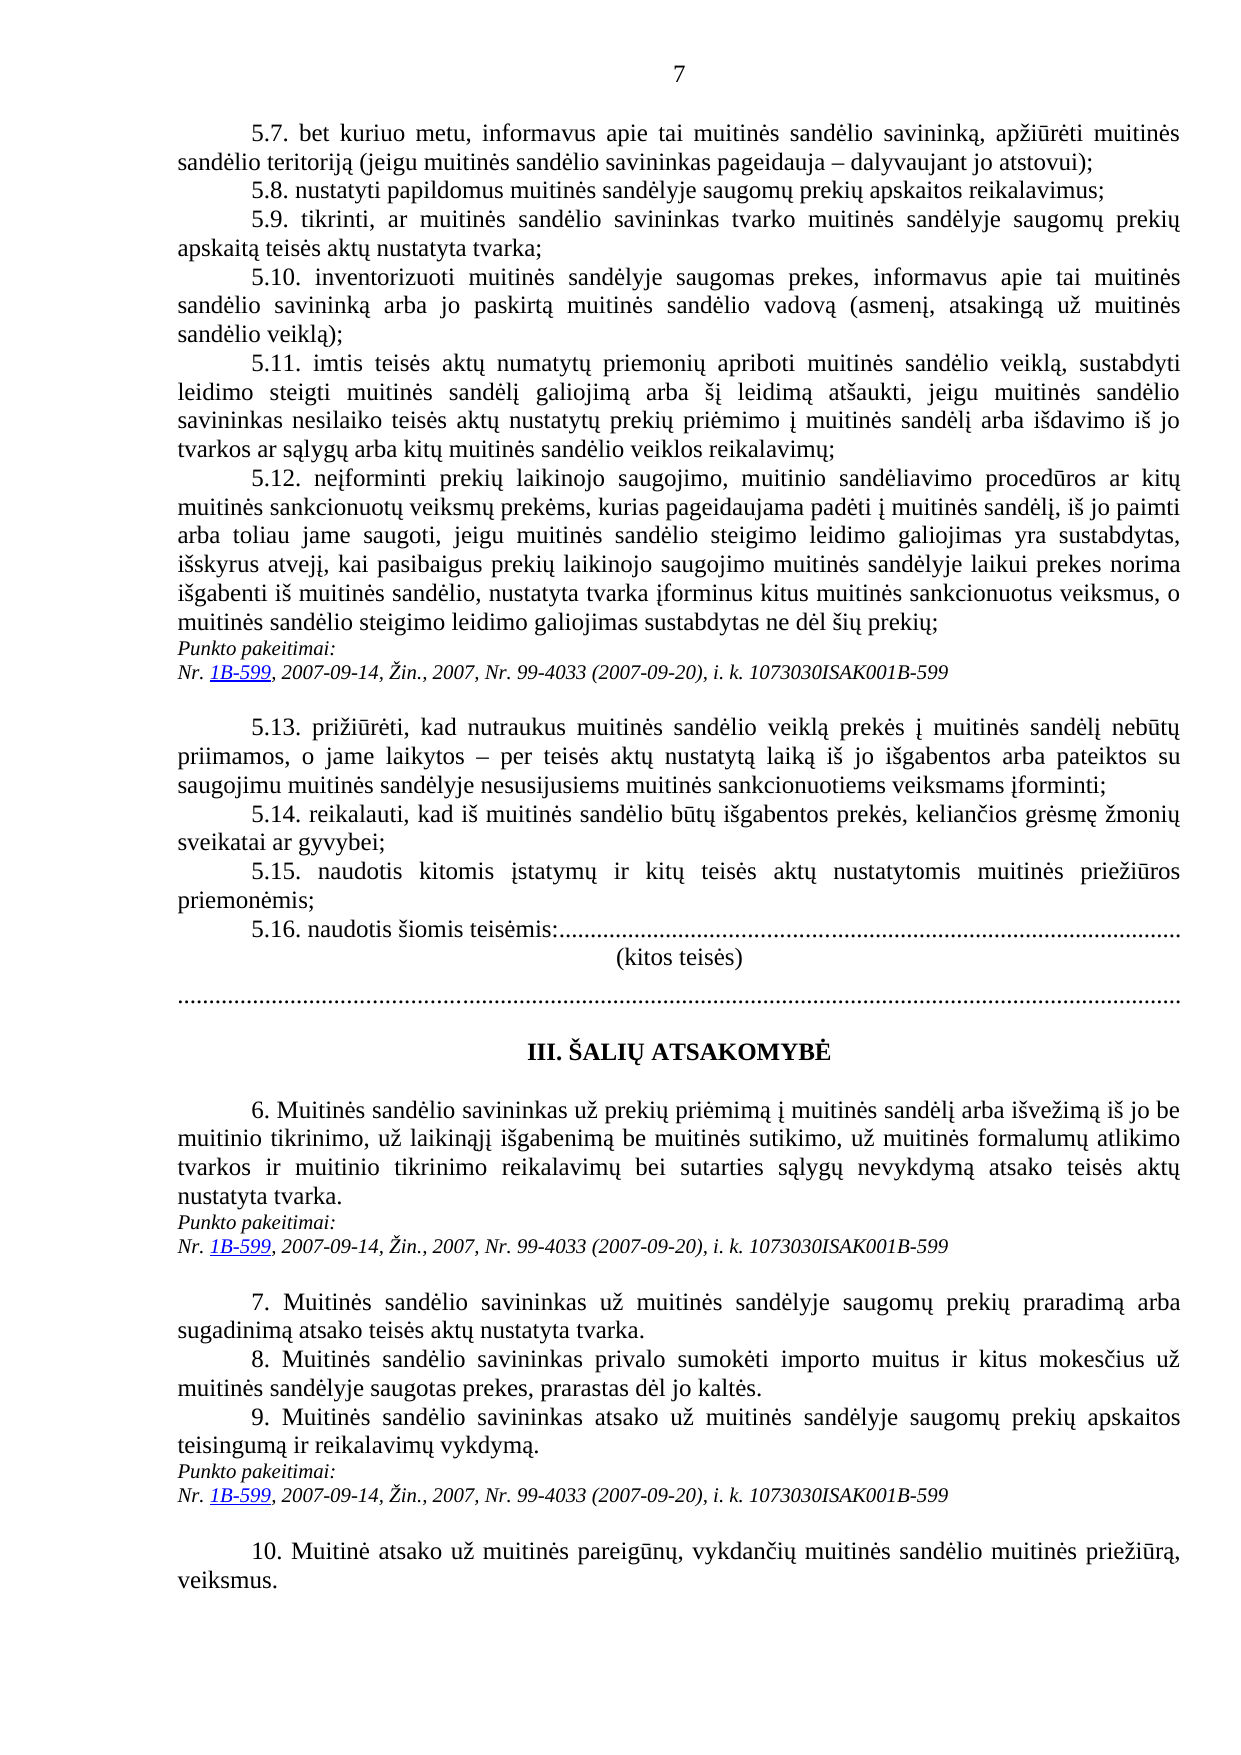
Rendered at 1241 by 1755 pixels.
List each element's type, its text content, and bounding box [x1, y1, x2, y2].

text 5.8. nustatyti papildomus muitinės sandėlyje saugomų prekių apskaitos reikalavimus; [177, 176, 1181, 204]
text 5.7. bet kuriuo metu, informavus apie tai muitinės sandėlio savininką, apžiūrėti muitinės sandėlio teritoriją (jeigu muitinės sandėlio savininkas pageidauja – dalyvaujant jo atstovui); [177, 118, 1181, 176]
text Nr. 1B-599, 2007-09-14, Žin., 2007, Nr. 99-4033 (2007-09-20), i. k. 1073030ISAK001B-599 [177, 1234, 1181, 1258]
text Nr. 1B-599, 2007-09-14, Žin., 2007, Nr. 99-4033 (2007-09-20), i. k. 1073030ISAK001B-599 [177, 660, 1181, 684]
text 9. Muitinės sandėlio savininkas atsako už muitinės sandėlyje saugomų prekių apskaitos teisingumą ir reikalavimų vykdymą. [177, 1402, 1181, 1459]
text Punkto pakeitimai: [177, 636, 1181, 660]
text 5.16. naudotis šiomis teisėmis: ........................................................ [177, 914, 1181, 942]
text 7. Muitinės sandėlio savininkas už muitinės sandėlyje saugomų prekių praradimą arba sugadinimą atsako teisės aktų nustatyta tvarka. [177, 1287, 1181, 1344]
text 8. Muitinės sandėlio savininkas privalo sumokėti importo muitus ir kitus mokesčius už muitinės sandėlyje saugotas prekes, prarastas dėl jo kaltės. [177, 1344, 1181, 1402]
text 5.14. reikalauti, kad iš muitinės sandėlio būtų išgabentos prekės, keliančios grėsmę žmonių sveikatai ar gyvybei; [177, 799, 1181, 856]
text 5.11. imtis teisės aktų numatytų priemonių apriboti muitinės sandėlio veiklą, sustabdyti leidimo steigti muitinės sandėlį galiojimą arba šį leidimą atšaukti, jeigu muitinės sandėlio savininkas nesilaiko teisės aktų nustatytų prekių priėmimo į muitinės sandėlį arba išdavimo iš jo tvarkos ar sąlygų arba kitų muitinės sandėlio veiklos reikalavimų; [177, 348, 1181, 463]
text Nr. 1B-599, 2007-09-14, Žin., 2007, Nr. 99-4033 (2007-09-20), i. k. 1073030ISAK001B-599 [177, 1483, 1181, 1507]
text ................................................................................................................... [177, 980, 1181, 1008]
text 6. Muitinės sandėlio savininkas už prekių priėmimą į muitinės sandėlį arba išvežimą iš jo be muitinio tikrinimo, už laikinąjį išgabenimą be muitinės sutikimo, už muitinės formalumų atlikimo tvarkos ir muitinio tikrinimo reikalavimų bei sutarties sąlygų nevykdymą atsako teisės aktų nustatyta tvarka. [177, 1095, 1181, 1210]
text Punkto pakeitimai: [177, 1210, 1181, 1234]
text 5.10. inventorizuoti muitinės sandėlyje saugomas prekes, informavus apie tai muitinės sandėlio savininką arba jo paskirtą muitinės sandėlio vadovą (asmenį, atsakingą už muitinės sandėlio veiklą); [177, 262, 1181, 348]
text III. ŠALIŲ ATSAKOMYBĖ [177, 1037, 1181, 1066]
text 5.12. neįforminti prekių laikinojo saugojimo, muitinio sandėliavimo procedūros ar kitų muitinės sankcionuotų veiksmų prekėms, kurias pageidaujama padėti į muitinės sandėlį, iš jo paimti arba toliau jame saugoti, jeigu muitinės sandėlio steigimo leidimo galiojimas yra sustabdytas, išskyrus atvejį, kai pasibaigus prekių laikinojo saugojimo muitinės sandėlyje laikui prekes norima išgabenti iš muitinės sandėlio, nustatyta tvarka įforminus kitus muitinės sankcionuotus veiksmus, o muitinės sandėlio steigimo leidimo galiojimas sustabdytas ne dėl šių prekių; [177, 463, 1181, 636]
text Punkto pakeitimai: [177, 1459, 1181, 1483]
text 5.13. prižiūrėti, kad nutraukus muitinės sandėlio veiklą prekės į muitinės sandėlį nebūtų priimamos, o jame laikytos – per teisės aktų nustatytą laiką iš jo išgabentos arba pateiktos su saugojimu muitinės sandėlyje nesusijusiems muitinės sankcionuotiems veiksmams įforminti; [177, 712, 1181, 799]
text 5.15. naudotis kitomis įstatymų ir kitų teisės aktų nustatytomis muitinės priežiūros priemonėmis; [177, 856, 1181, 914]
text 10. Muitinė atsako už muitinės pareigūnų, vykdančių muitinės sandėlio muitinės priežiūrą, veiksmus. [177, 1536, 1181, 1593]
text (kitos teisės) [177, 942, 1181, 980]
text 5.9. tikrinti, ar muitinės sandėlio savininkas tvarko muitinės sandėlyje saugomų prekių apskaitą teisės aktų nustatyta tvarka; [177, 204, 1181, 262]
